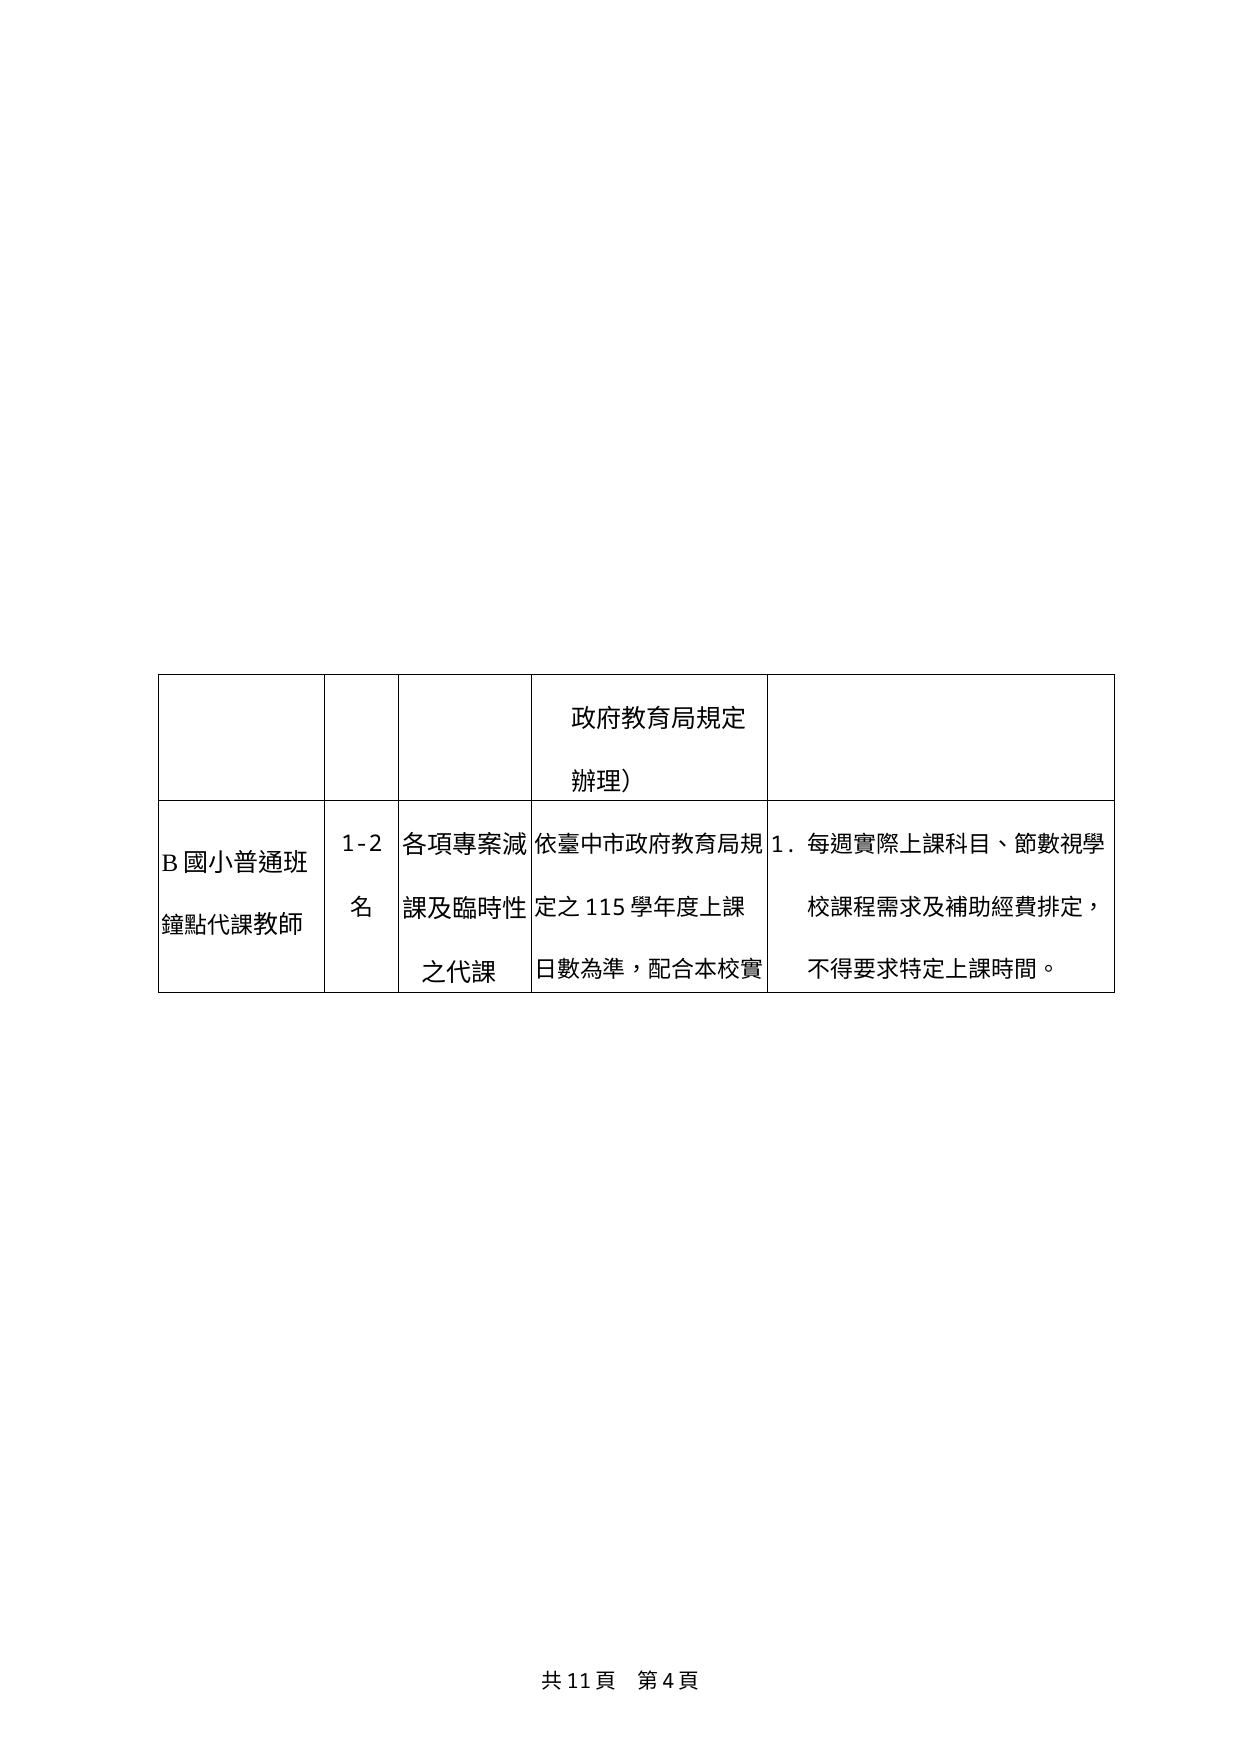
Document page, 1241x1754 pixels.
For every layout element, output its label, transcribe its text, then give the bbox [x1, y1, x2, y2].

table_cell B國小普通班 鐘點代課教師 [159, 801, 324, 992]
table_cell [768, 675, 1114, 800]
table_cell 各項專案減課及臨時性之代課 [399, 801, 531, 992]
table_cell 每週實際上課科目、節數視學校課程需求及補助經費排定，不得要求特定上課時間。 備取若干名，得不足額錄取。 須配合協助推動本校AI等主題教學及課程與教學發展業務。 [768, 801, 1114, 992]
table_cell [159, 675, 324, 800]
table_cell 政府教育局規定辦理） [532, 675, 767, 800]
table_cell 1-2名 [325, 801, 398, 992]
table_cell [325, 675, 398, 800]
table_cell 依臺中市政府教育局規定之115學年度上課日數為準，配合本校實 [532, 801, 767, 992]
table_cell [399, 675, 531, 800]
